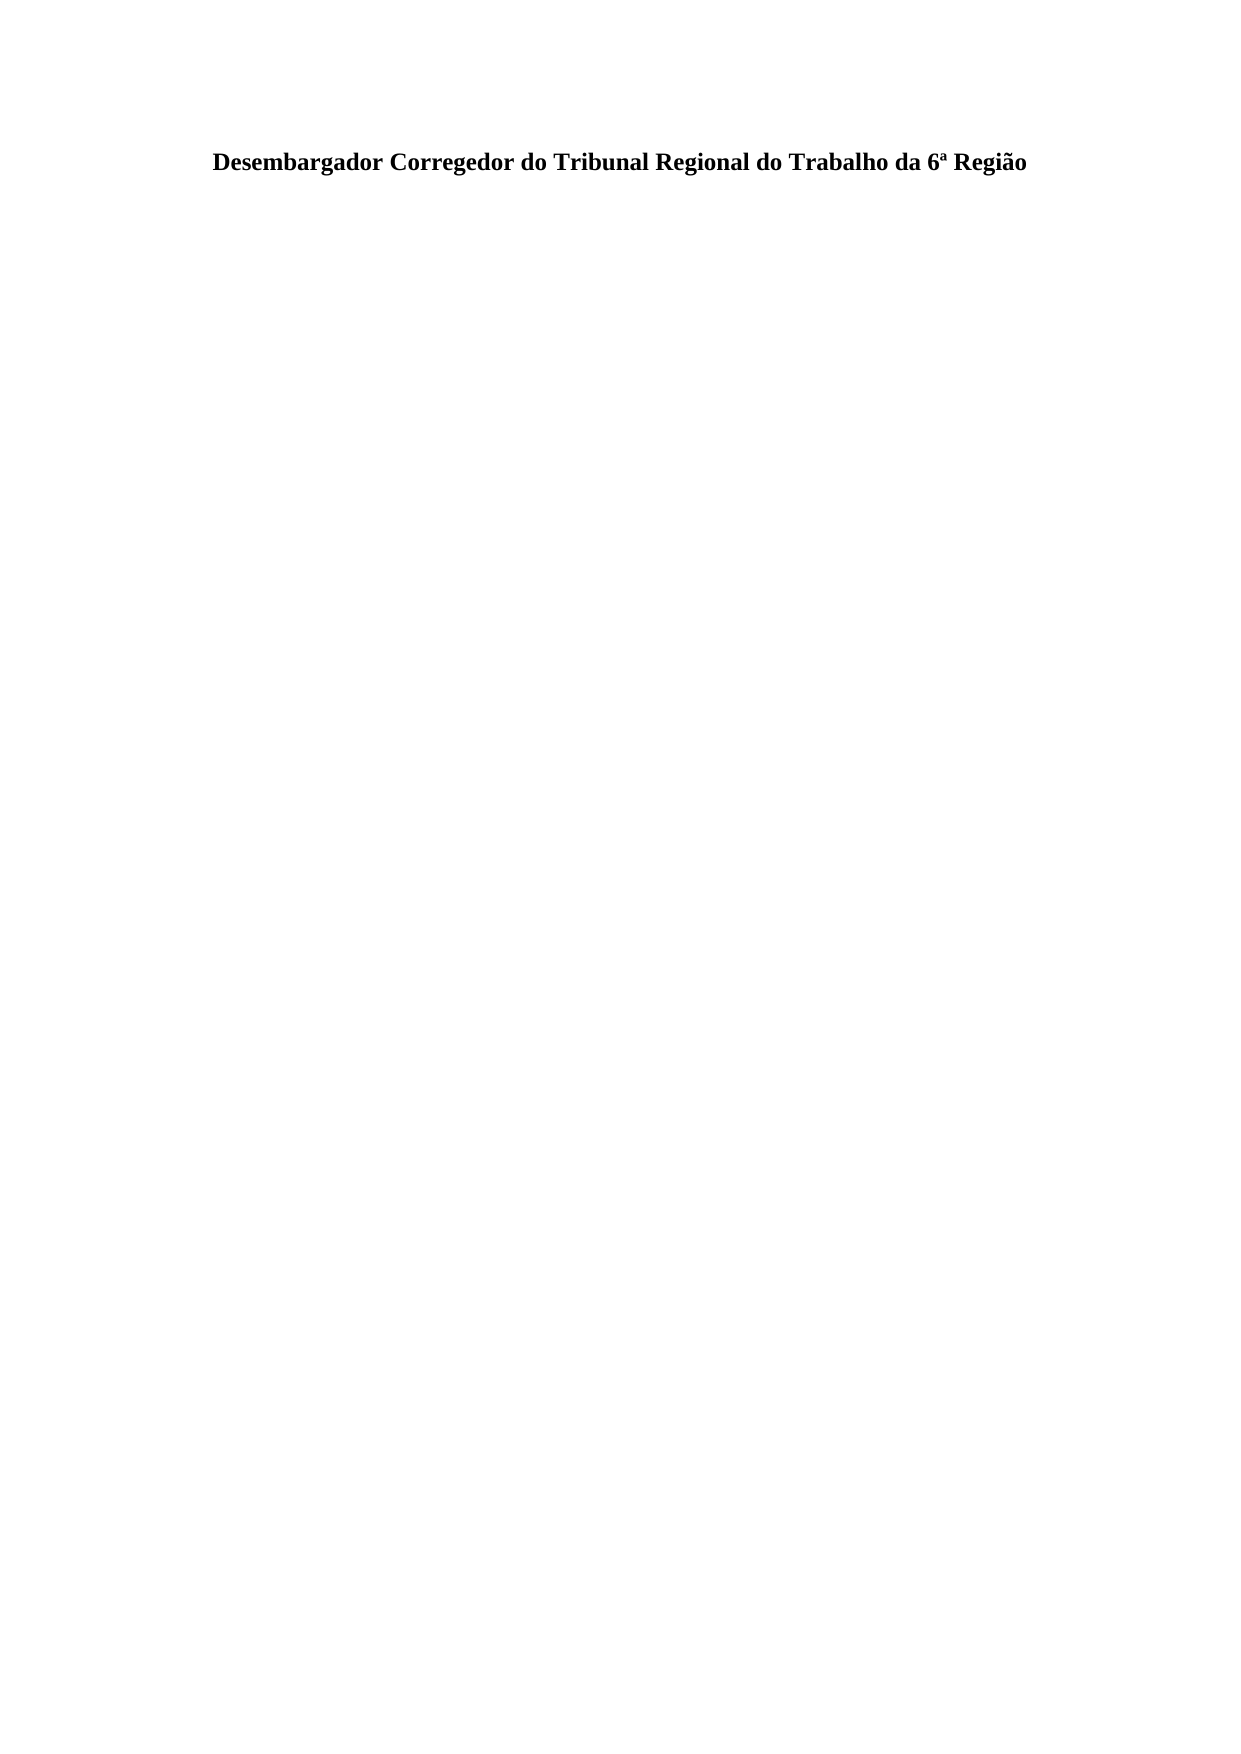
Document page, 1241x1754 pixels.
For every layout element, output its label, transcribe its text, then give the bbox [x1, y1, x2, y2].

text Desembargador Corregedor do Tribunal Regional do Trabalho da 6ª Região [118, 147, 1122, 176]
